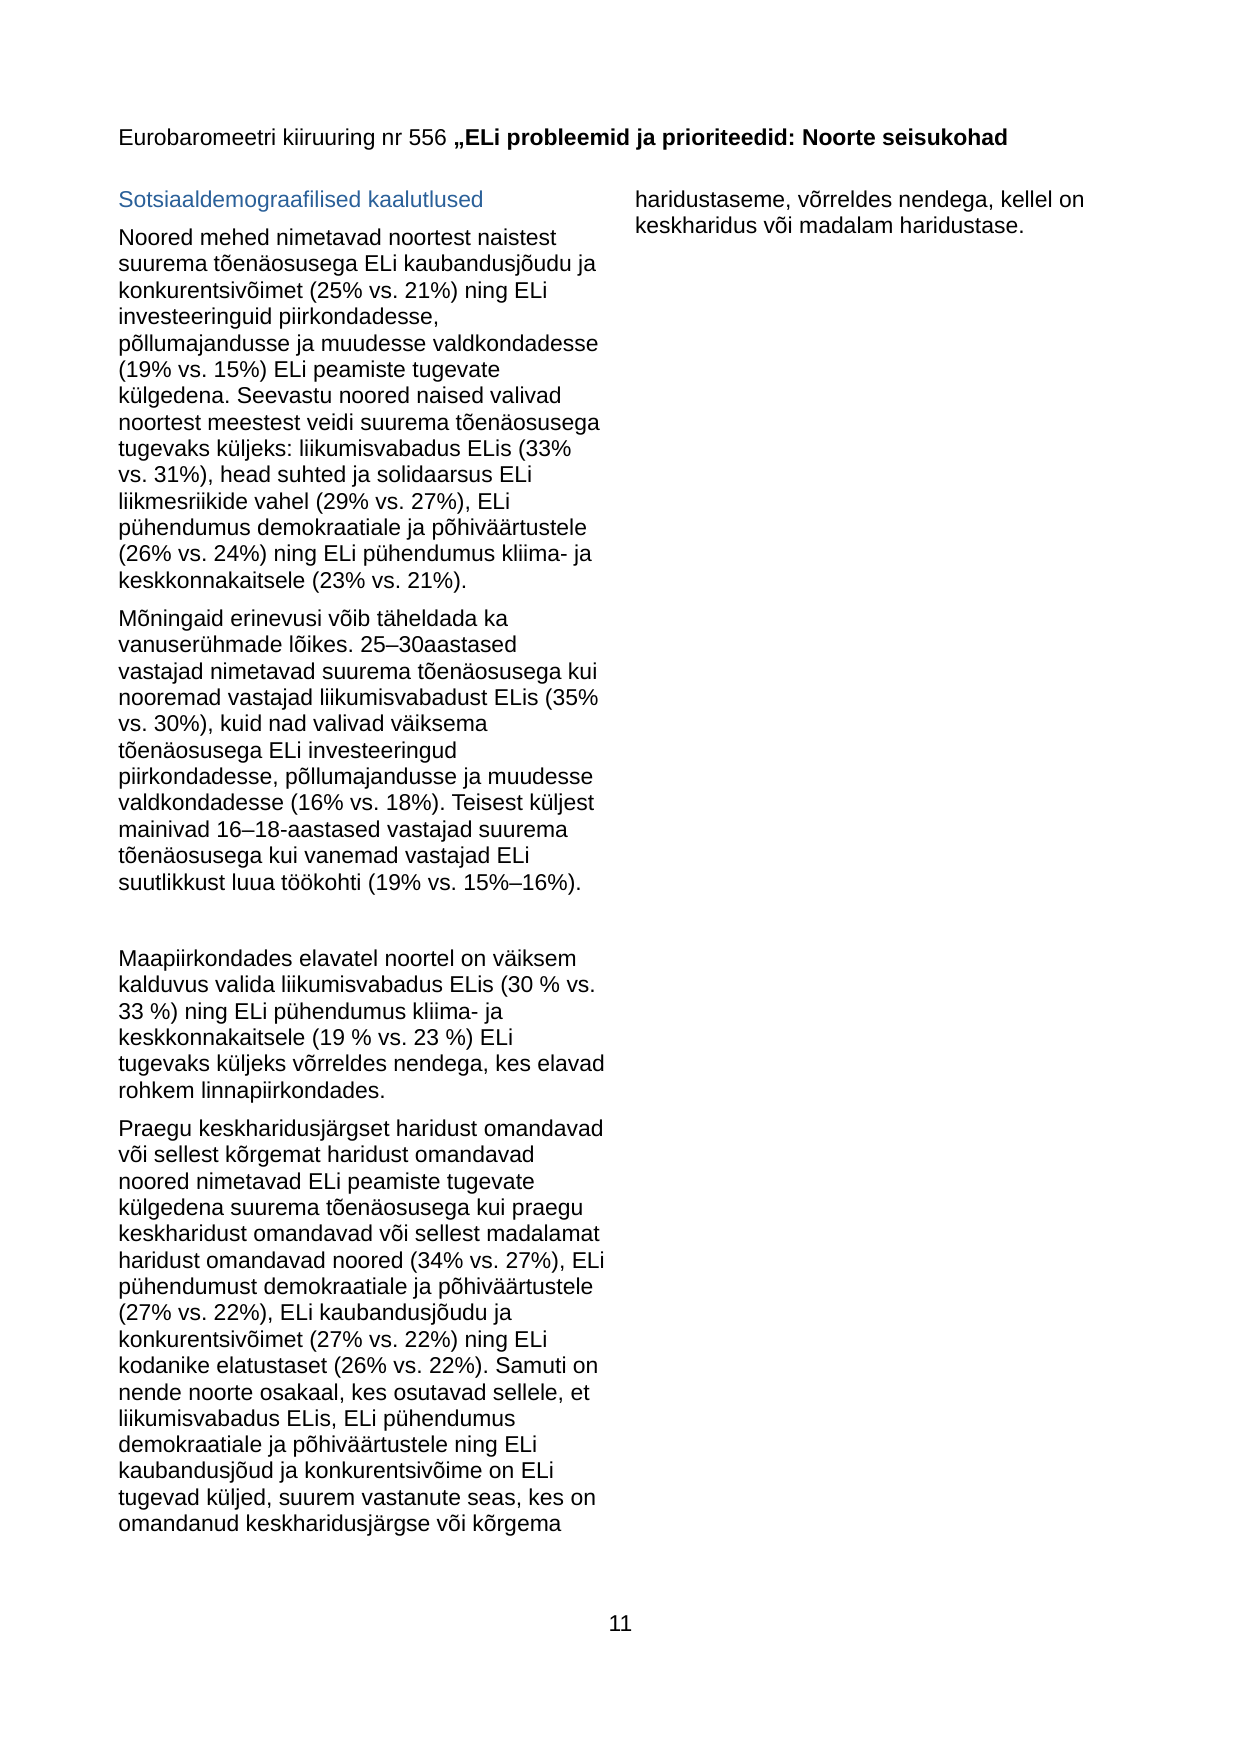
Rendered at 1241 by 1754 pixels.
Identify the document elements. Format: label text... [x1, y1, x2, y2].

text haridustaseme, võrreldes nendega, kellel on keskharidus või madalam haridustase. [635, 186, 1122, 238]
text Sotsiaaldemograafilised kaalutlused [118, 186, 605, 212]
text Mõningaid erinevusi võib täheldada ka vanuserühmade lõikes. 25–30aastased vastajad nimetavad suurema tõenäosusega kui nooremad vastajad liikumisvabadust ELis (35% vs. 30%), kuid nad valivad väiksema tõenäosusega ELi investeeringud piirkondadesse, põllumajandusse ja muudesse valdkondadesse (16% vs. 18%). Teisest küljest mainivad 16–18-aastased vastajad suurema tõenäosusega kui vanemad vastajad ELi suutlikkust luua töökohti (19% vs. 15%–16%). [118, 605, 605, 895]
text Maapiirkondades elavatel noortel on väiksem kalduvus valida liikumisvabadus ELis (30 % vs. 33 %) ning ELi pühendumus kliima- ja keskkonnakaitsele (19 % vs. 23 %) ELi tugevaks küljeks võrreldes nendega, kes elavad rohkem linnapiirkondades. [118, 945, 605, 1103]
text Praegu keskharidusjärgset haridust omandavad või sellest kõrgemat haridust omandavad noored nimetavad ELi peamiste tugevate külgedena suurema tõenäosusega kui praegu keskharidust omandavad või sellest madalamat haridust omandavad noored (34% vs. 27%), ELi pühendumust demokraatiale ja põhiväärtustele (27% vs. 22%), ELi kaubandusjõudu ja konkurentsivõimet (27% vs. 22%) ning ELi kodanike elatustaset (26% vs. 22%). Samuti on nende noorte osakaal, kes osutavad sellele, et liikumisvabadus ELis, ELi pühendumus demokraatiale ja põhiväärtustele ning ELi kaubandusjõud ja konkurentsivõime on ELi tugevad küljed, suurem vastanute seas, kes on omandanud keskharidusjärgse või kõrgema [118, 1115, 605, 1537]
text Noored mehed nimetavad noortest naistest suurema tõenäosusega ELi kaubandusjõudu ja konkurentsivõimet (25% vs. 21%) ning ELi investeeringuid piirkondadesse, põllumajandusse ja muudesse valdkondadesse (19% vs. 15%) ELi peamiste tugevate külgedena. Seevastu noored naised valivad noortest meestest veidi suurema tõenäosusega tugevaks küljeks: liikumisvabadus ELis (33% vs. 31%), head suhted ja solidaarsus ELi liikmesriikide vahel (29% vs. 27%), ELi pühendumus demokraatiale ja põhiväärtustele (26% vs. 24%) ning ELi pühendumus kliima- ja keskkonnakaitsele (23% vs. 21%). [118, 224, 605, 593]
